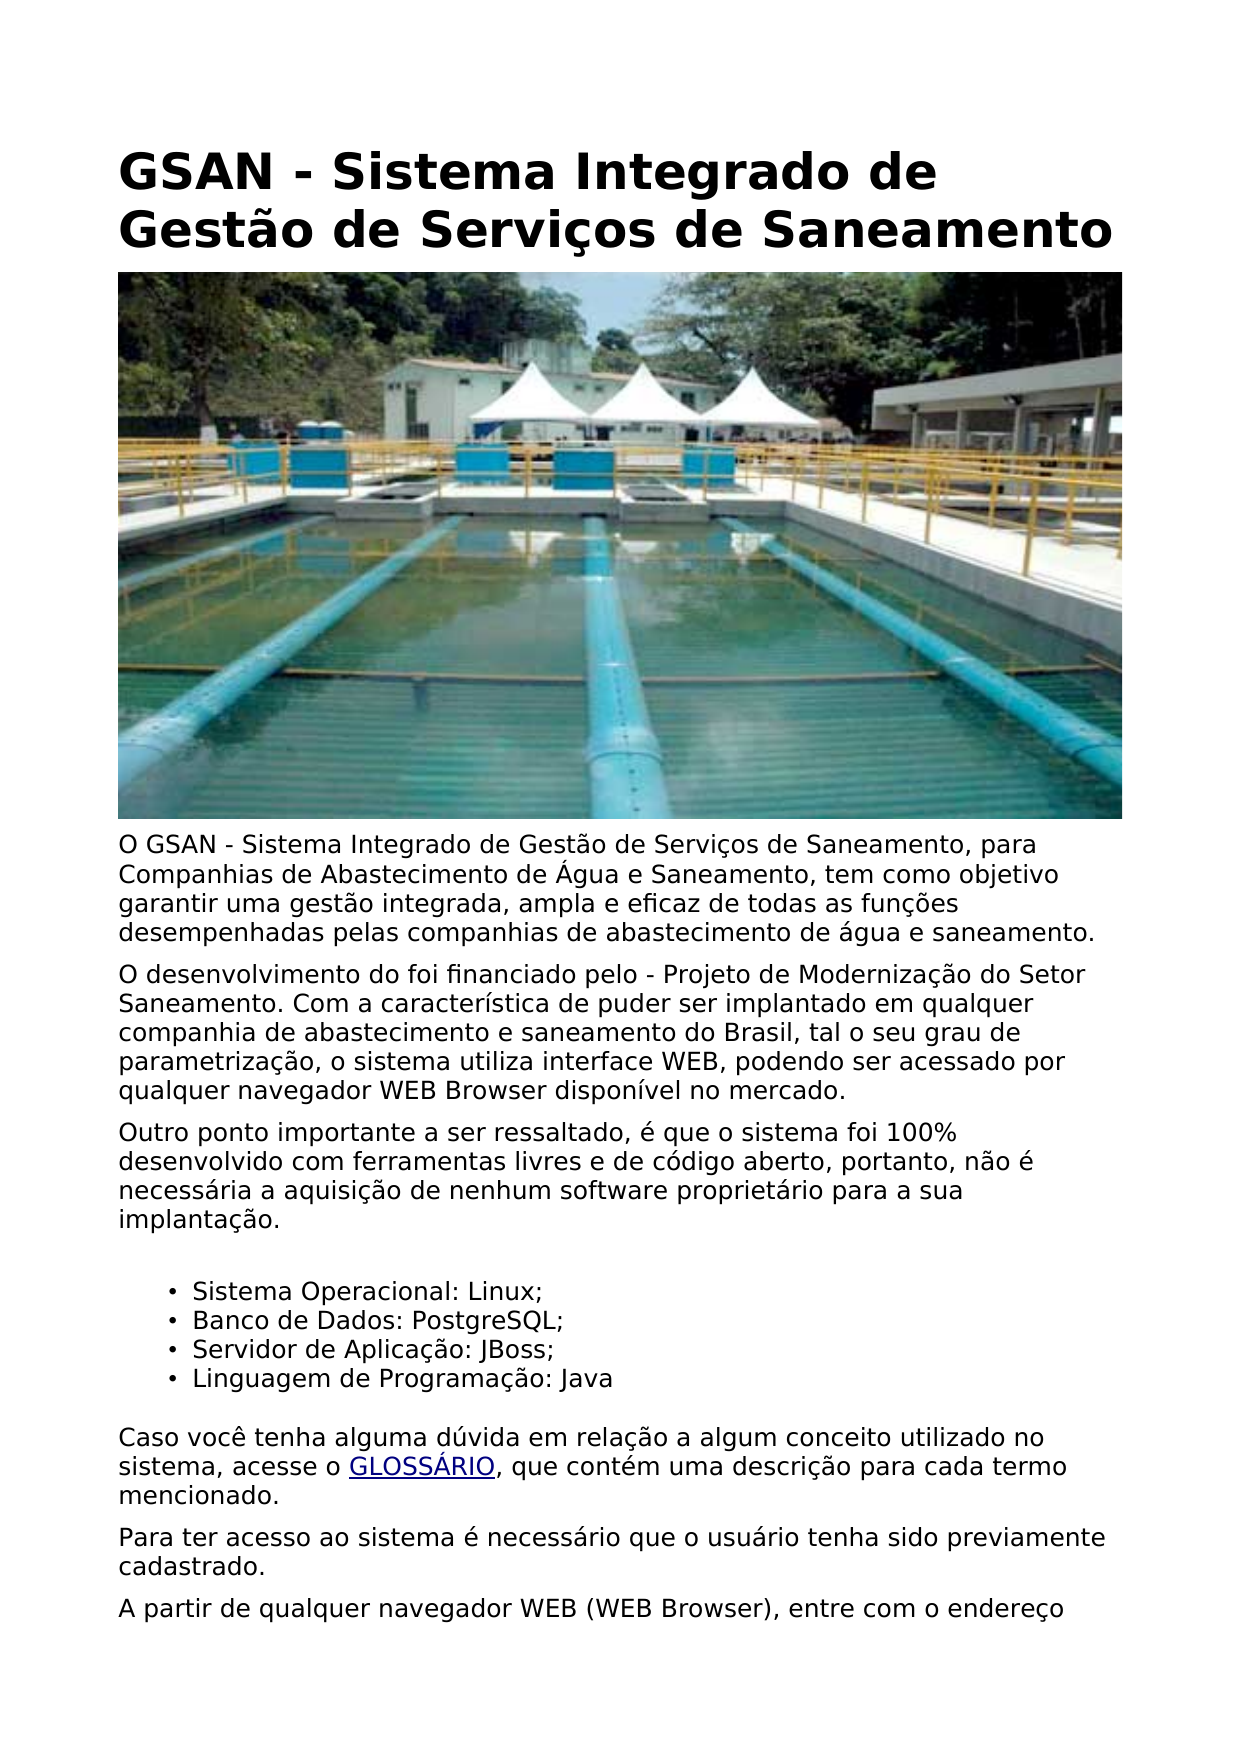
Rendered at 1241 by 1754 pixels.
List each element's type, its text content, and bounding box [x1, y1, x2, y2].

list Sistema Operacional: Linux; [177, 1277, 1122, 1306]
list Banco de Dados: PostgreSQL; [177, 1306, 1122, 1335]
text A partir de qualquer navegador WEB (WEB Browser), entre com o endereço [118, 1594, 1122, 1623]
text O desenvolvimento do foi financiado pelo - Projeto de Modernização do Setor Saneamento. Com a característica de puder ser implantado em qualquer companhia de abastecimento e saneamento do Brasil, tal o seu grau de parametrização, o sistema utiliza interface WEB, podendo ser acessado por qualquer navegador WEB Browser disponível no mercado. [118, 960, 1122, 1106]
list Servidor de Aplicação: JBoss; [177, 1335, 1122, 1364]
list Linguagem de Programação: Java [177, 1364, 1122, 1393]
text Para ter acesso ao sistema é necessário que o usuário tenha sido previamente cadastrado. [118, 1523, 1122, 1581]
text Outro ponto importante a ser ressaltado, é que o sistema foi 100% desenvolvido com ferramentas livres e de código aberto, portanto, não é necessária a aquisição de nenhum software proprietário para a sua implantação. [118, 1118, 1122, 1235]
text Caso você tenha alguma dúvida em relação a algum conceito utilizado no sistema, acesse o GLOSSÁRIO, que contém uma descrição para cada termo mencionado. [118, 1423, 1122, 1510]
subtitle GSAN - Sistema Integrado de Gestão de Serviços de Saneamento [118, 143, 1122, 259]
picture [118, 272, 1123, 819]
text O GSAN - Sistema Integrado de Gestão de Serviços de Saneamento, para Companhias de Abastecimento de Água e Saneamento, tem como objetivo garantir uma gestão integrada, ampla e eficaz de todas as funções desempenhadas pelas companhias de abastecimento de água e saneamento. [118, 831, 1122, 947]
